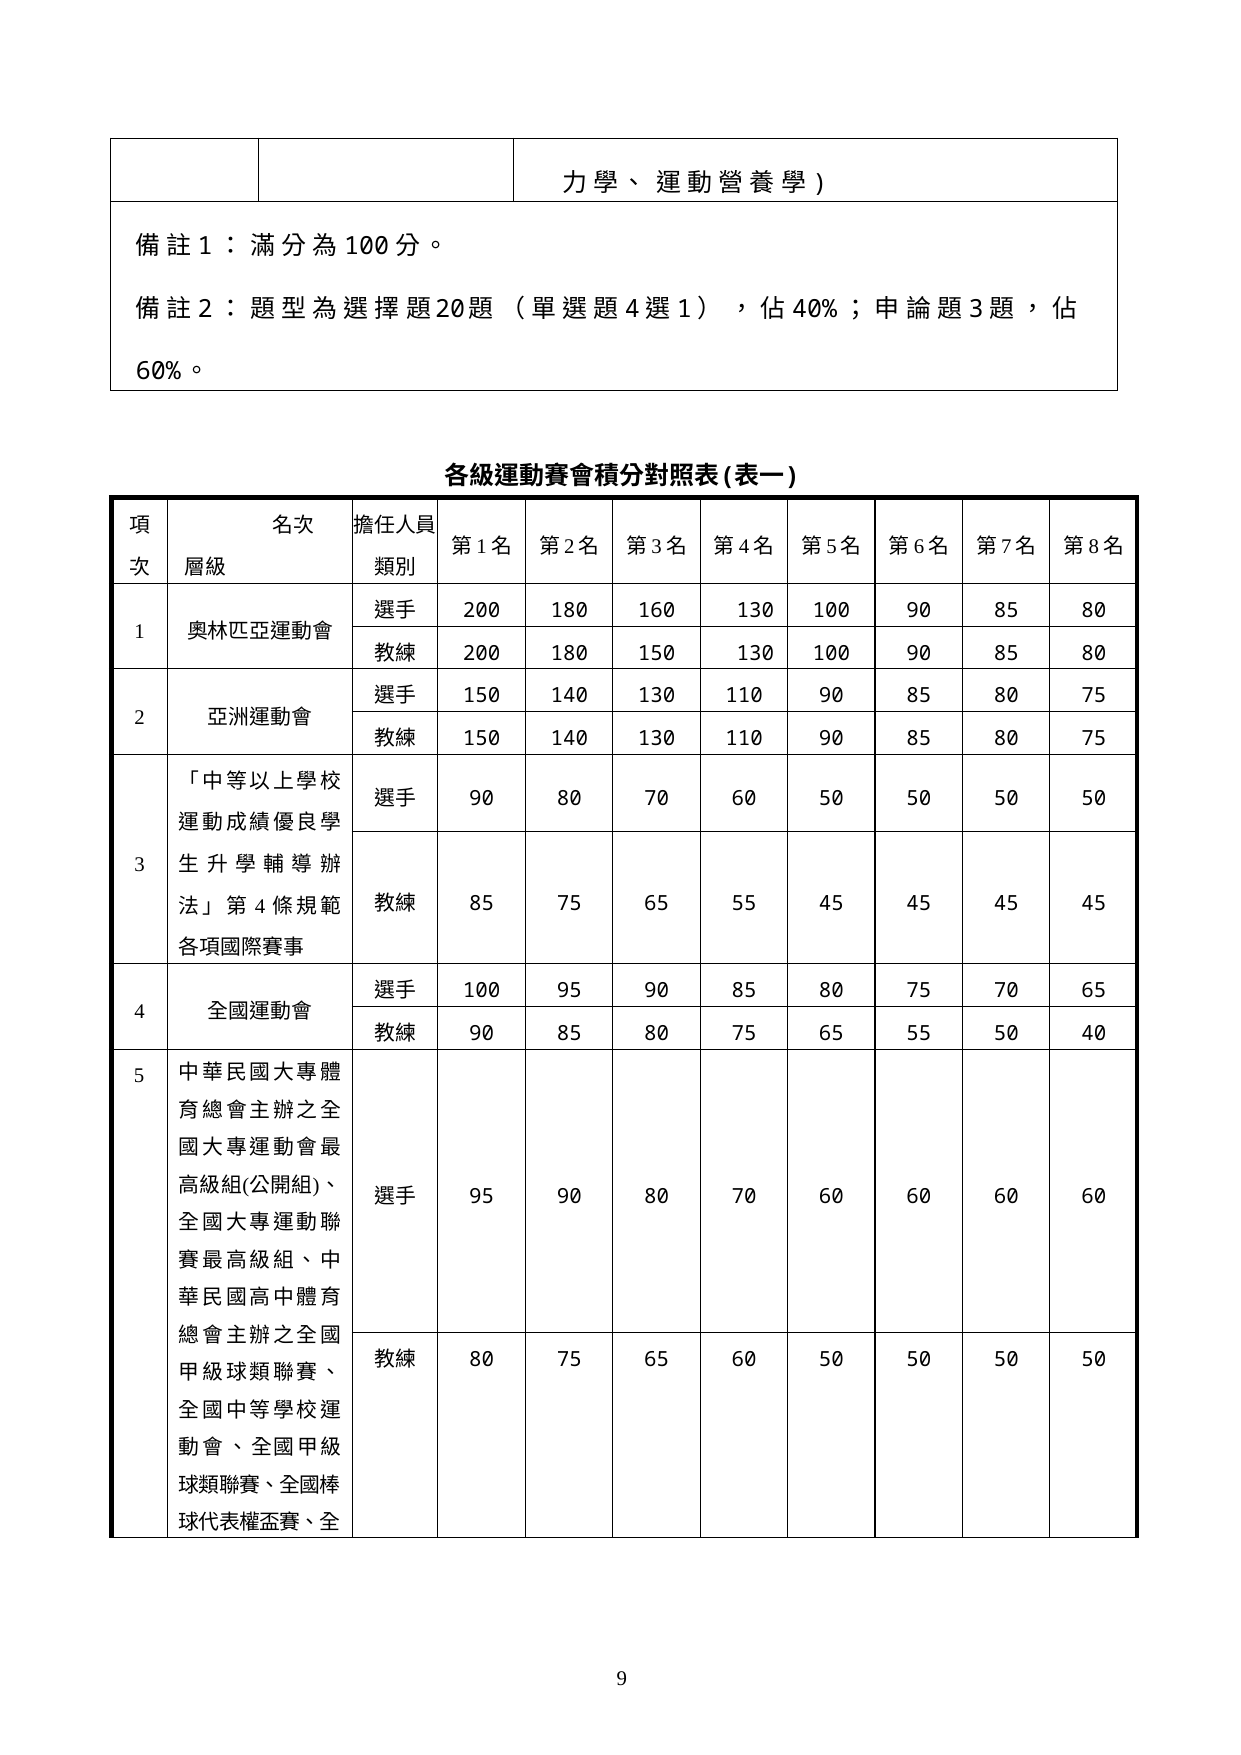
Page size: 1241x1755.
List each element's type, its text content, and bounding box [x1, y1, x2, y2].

table_cell 80 [788, 964, 874, 1006]
table_header 第1名 [438, 500, 525, 583]
table_cell 75 [876, 964, 962, 1006]
table_cell 110 [701, 712, 787, 754]
table_cell 90 [438, 1007, 525, 1048]
table_cell 90 [876, 584, 962, 626]
table_cell 100 [788, 584, 874, 626]
table_cell 80 [613, 1050, 700, 1332]
table_cell 130 [613, 712, 700, 754]
table_cell 200 [438, 584, 525, 626]
table_cell 教練 [353, 627, 437, 668]
table_cell 選手 [353, 964, 437, 1006]
table_cell 85 [526, 1007, 612, 1048]
table_cell 選手 [353, 584, 437, 626]
table_cell 80 [438, 1333, 525, 1537]
table_cell 100 [438, 964, 525, 1006]
table_cell 60 [788, 1050, 874, 1332]
table_cell 80 [613, 1007, 700, 1048]
table_cell 75 [526, 1333, 612, 1537]
table_cell 力學、運動營養學) [514, 139, 1117, 201]
table_header 名次 層級 [168, 500, 352, 583]
table_cell 130 [701, 584, 787, 626]
table_cell 60 [701, 755, 787, 831]
table_header 項次 [114, 500, 167, 583]
table_cell 95 [526, 964, 612, 1006]
table_cell 60 [963, 1050, 1049, 1332]
table_cell 4 [114, 964, 167, 1048]
table_cell 75 [1050, 712, 1135, 754]
table_cell 中華民國大專體育總會主辦之全國大專運動會最高級組(公開組)、全國大專運動聯賽最高級組、中華民國高中體育總會主辦之全國甲級球類聯賽、全國中等學校運動會、全國甲級球類聯賽、全國棒球代表權盃賽、全 [168, 1050, 352, 1537]
table_cell 50 [963, 755, 1049, 831]
table_cell 教練 [353, 1333, 437, 1537]
table_cell 85 [438, 832, 525, 963]
table_cell 60 [1050, 1050, 1135, 1332]
table_cell 160 [613, 584, 700, 626]
table_cell [259, 139, 513, 201]
table_cell 95 [438, 1050, 525, 1332]
table_cell 85 [701, 964, 787, 1006]
table_cell 75 [1050, 669, 1135, 711]
table_cell 140 [526, 712, 612, 754]
table_cell 130 [613, 669, 700, 711]
table_cell 80 [963, 712, 1049, 754]
table_cell 90 [788, 712, 874, 754]
table_cell 200 [438, 627, 525, 668]
table_cell 60 [701, 1333, 787, 1537]
table_cell 90 [526, 1050, 612, 1332]
table_header 第6名 [876, 500, 962, 583]
table_cell 3 [114, 755, 167, 963]
table_header 第2名 [526, 500, 612, 583]
table_cell 70 [701, 1050, 787, 1332]
table_cell 140 [526, 669, 612, 711]
table_cell 130 [701, 627, 787, 668]
table_cell 50 [1050, 1333, 1135, 1537]
table_cell 65 [613, 1333, 700, 1537]
table_cell 1 [114, 584, 167, 668]
table_cell 180 [526, 584, 612, 626]
table_cell 50 [876, 1333, 962, 1537]
table_cell 教練 [353, 1007, 437, 1048]
table_cell 85 [876, 712, 962, 754]
table_cell 65 [613, 832, 700, 963]
table_header 第7名 [963, 500, 1049, 583]
table_cell 80 [963, 669, 1049, 711]
table_cell 90 [613, 964, 700, 1006]
table_cell 90 [876, 627, 962, 668]
table_cell 5 [114, 1050, 167, 1537]
table_header 第8名 [1050, 500, 1135, 583]
table_cell 全國運動會 [168, 964, 352, 1048]
table_cell 45 [876, 832, 962, 963]
table_cell 75 [526, 832, 612, 963]
table_cell 80 [1050, 584, 1135, 626]
table_cell 選手 [353, 669, 437, 711]
table_cell 45 [1050, 832, 1135, 963]
table_cell 2 [114, 669, 167, 754]
table_cell 65 [788, 1007, 874, 1048]
table_cell 50 [963, 1007, 1049, 1048]
table_header 第3名 [613, 500, 700, 583]
table_cell 40 [1050, 1007, 1135, 1048]
table_cell 150 [613, 627, 700, 668]
table_cell 教練 [353, 712, 437, 754]
table_header 第4名 [701, 500, 787, 583]
table_cell 90 [788, 669, 874, 711]
table_cell 選手 [353, 755, 437, 831]
table_cell 70 [613, 755, 700, 831]
table_cell 亞洲運動會 [168, 669, 352, 754]
text 各級運動賽會積分對照表(表一) [279, 443, 1132, 495]
table_cell 100 [788, 627, 874, 668]
table_cell 90 [438, 755, 525, 831]
table_cell 45 [788, 832, 874, 963]
table_cell 50 [788, 1333, 874, 1537]
table_cell 60 [876, 1050, 962, 1332]
table_cell 85 [963, 627, 1049, 668]
table_cell 110 [701, 669, 787, 711]
table_cell 80 [1050, 627, 1135, 668]
table_cell 50 [963, 1333, 1049, 1537]
table_cell 180 [526, 627, 612, 668]
table_cell 教練 [353, 832, 437, 963]
table_cell 奧林匹亞運動會 [168, 584, 352, 668]
table_cell 75 [701, 1007, 787, 1048]
table_cell 45 [963, 832, 1049, 963]
table_cell 150 [438, 712, 525, 754]
table_cell 70 [963, 964, 1049, 1006]
table_cell 85 [963, 584, 1049, 626]
table_header 擔任人員類別 [353, 500, 437, 583]
table_cell [111, 139, 258, 201]
table_cell 55 [876, 1007, 962, 1048]
table_cell 80 [526, 755, 612, 831]
table_cell 50 [788, 755, 874, 831]
table_cell 備註1：滿分為100分。 備註2：題型為選擇題20題（單選題4選1），佔40%；申論題3題，佔60%。 [111, 202, 1117, 390]
table_cell 「中等以上學校運動成績優良學生升學輔導辦法」第4條規範各項國際賽事 [168, 755, 352, 963]
table_cell 選手 [353, 1050, 437, 1332]
table_cell 85 [876, 669, 962, 711]
table_cell 55 [701, 832, 787, 963]
table_cell 50 [1050, 755, 1135, 831]
table_cell 150 [438, 669, 525, 711]
table_cell 65 [1050, 964, 1135, 1006]
table_cell 50 [876, 755, 962, 831]
table_header 第5名 [788, 500, 874, 583]
